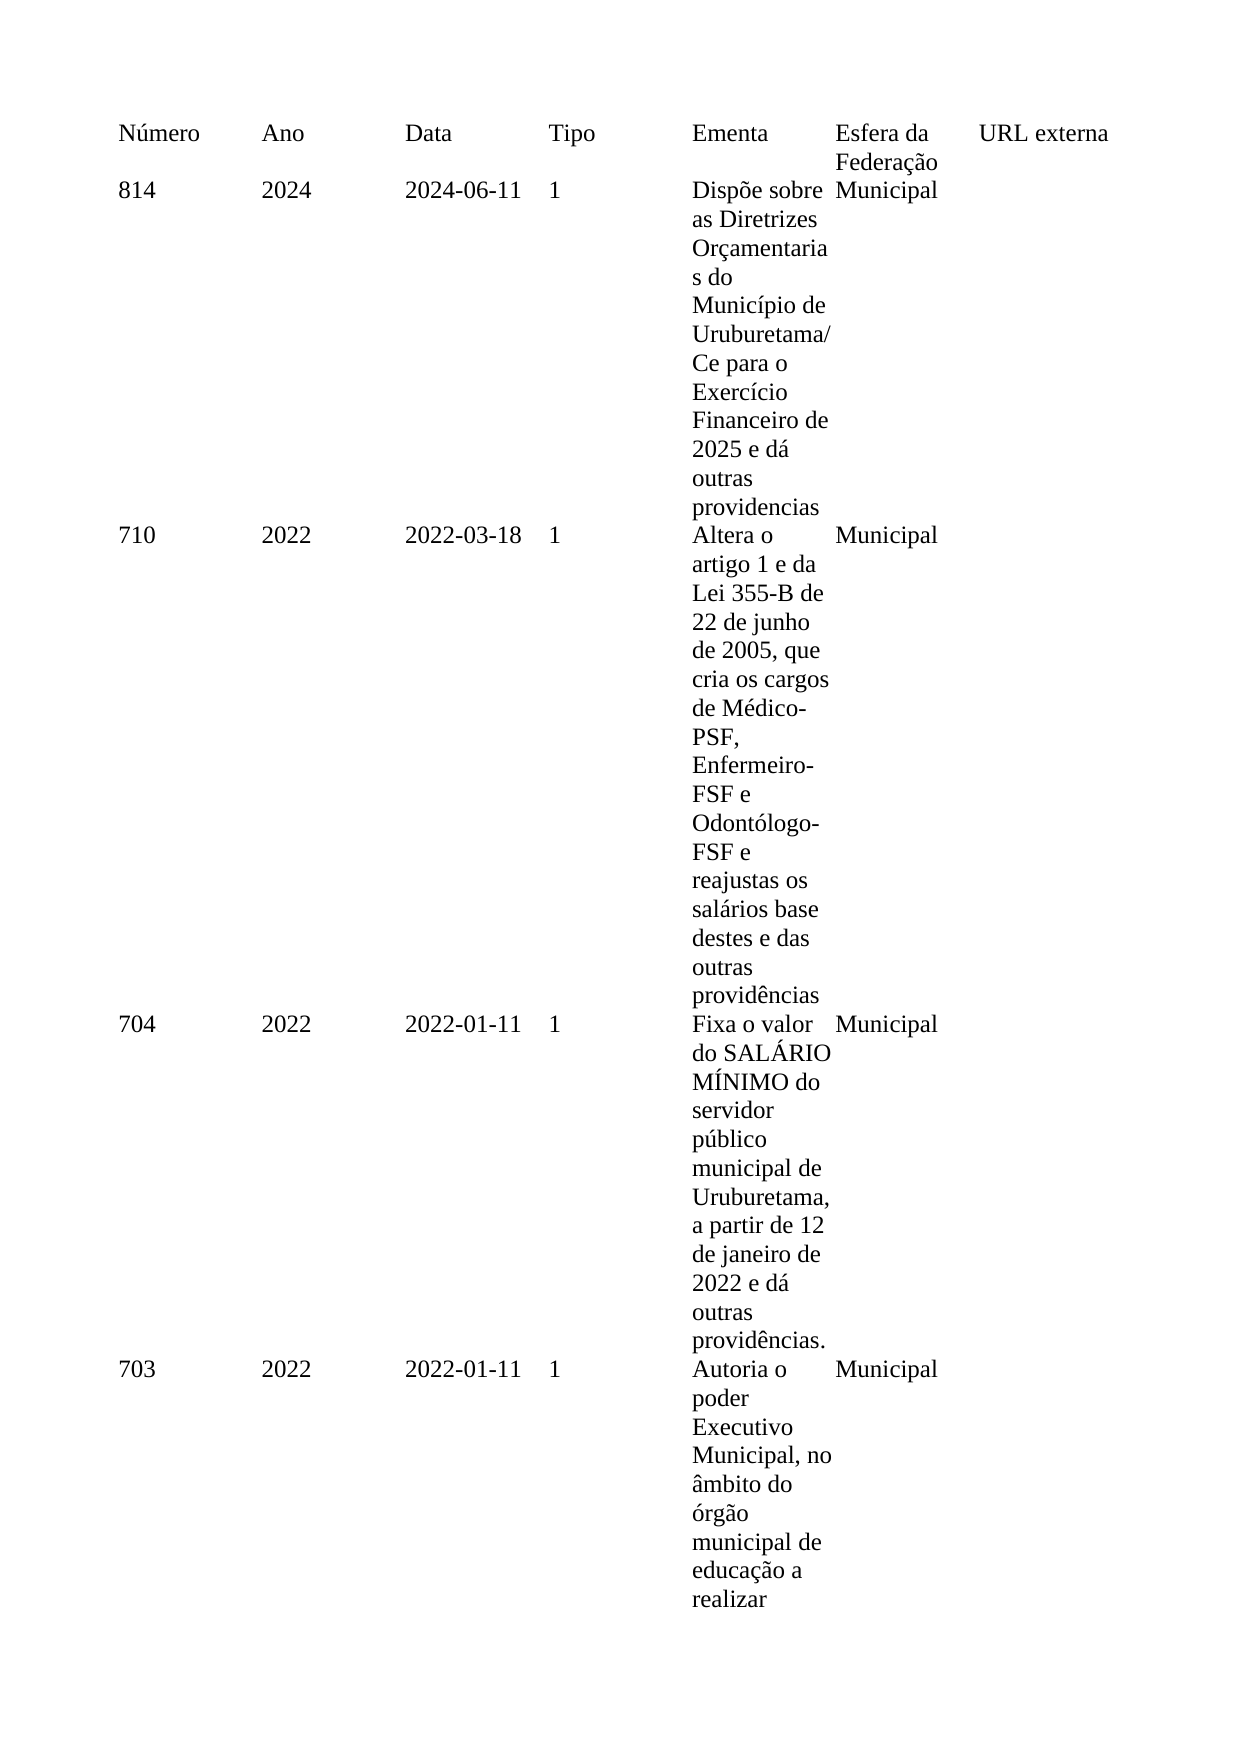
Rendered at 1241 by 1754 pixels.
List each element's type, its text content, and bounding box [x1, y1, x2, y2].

table_cell 703 [118, 1354, 261, 1613]
table_cell 710 [118, 521, 261, 1009]
table_cell Municipal [835, 1009, 979, 1354]
table_cell Autoria o poder Executivo Municipal, no âmbito do órgão municipal de educação a realizar [692, 1354, 835, 1613]
table_cell 1 [548, 1354, 692, 1613]
table_cell [979, 176, 1122, 521]
table_cell 2022 [261, 1009, 405, 1354]
table_cell 2022-03-18 [405, 521, 548, 1009]
table_cell 2022-01-11 [405, 1009, 548, 1354]
table_header Ano [261, 118, 405, 176]
table_cell Municipal [835, 1354, 979, 1613]
table_cell 1 [548, 1009, 692, 1354]
table_cell [979, 521, 1122, 1009]
table_header Data [405, 118, 548, 176]
table_cell 2022 [261, 521, 405, 1009]
table_cell 814 [118, 176, 261, 521]
table_header URL externa [979, 118, 1122, 176]
table_cell Municipal [835, 521, 979, 1009]
table_cell [979, 1354, 1122, 1613]
table_header Esfera da Federação [835, 118, 979, 176]
table_cell 2022-01-11 [405, 1354, 548, 1613]
table_cell 1 [548, 176, 692, 521]
table_cell 2024 [261, 176, 405, 521]
table_cell Altera o artigo 1 e da Lei 355-B de 22 de junho de 2005, que cria os cargos de Médico-PSF, Enfermeiro-FSF e Odontólogo-FSF e reajustas os salários base destes e das outras providências [692, 521, 835, 1009]
table_cell 2024-06-11 [405, 176, 548, 521]
table_cell Municipal [835, 176, 979, 521]
table_cell 2022 [261, 1354, 405, 1613]
table_cell [979, 1009, 1122, 1354]
table_cell Dispõe sobre as Diretrizes Orçamentarias do Município de Uruburetama/Ce para o Exercício Financeiro de 2025 e dá outras providencias [692, 176, 835, 521]
table_cell 704 [118, 1009, 261, 1354]
table_cell Fixa o valor do SALÁRIO MÍNIMO do servidor público municipal de Uruburetama, a partir de 12 de janeiro de 2022 e dá outras providências. [692, 1009, 835, 1354]
table_header Ementa [692, 118, 835, 176]
table_header Tipo [548, 118, 692, 176]
table_cell 1 [548, 521, 692, 1009]
table_header Número [118, 118, 261, 176]
